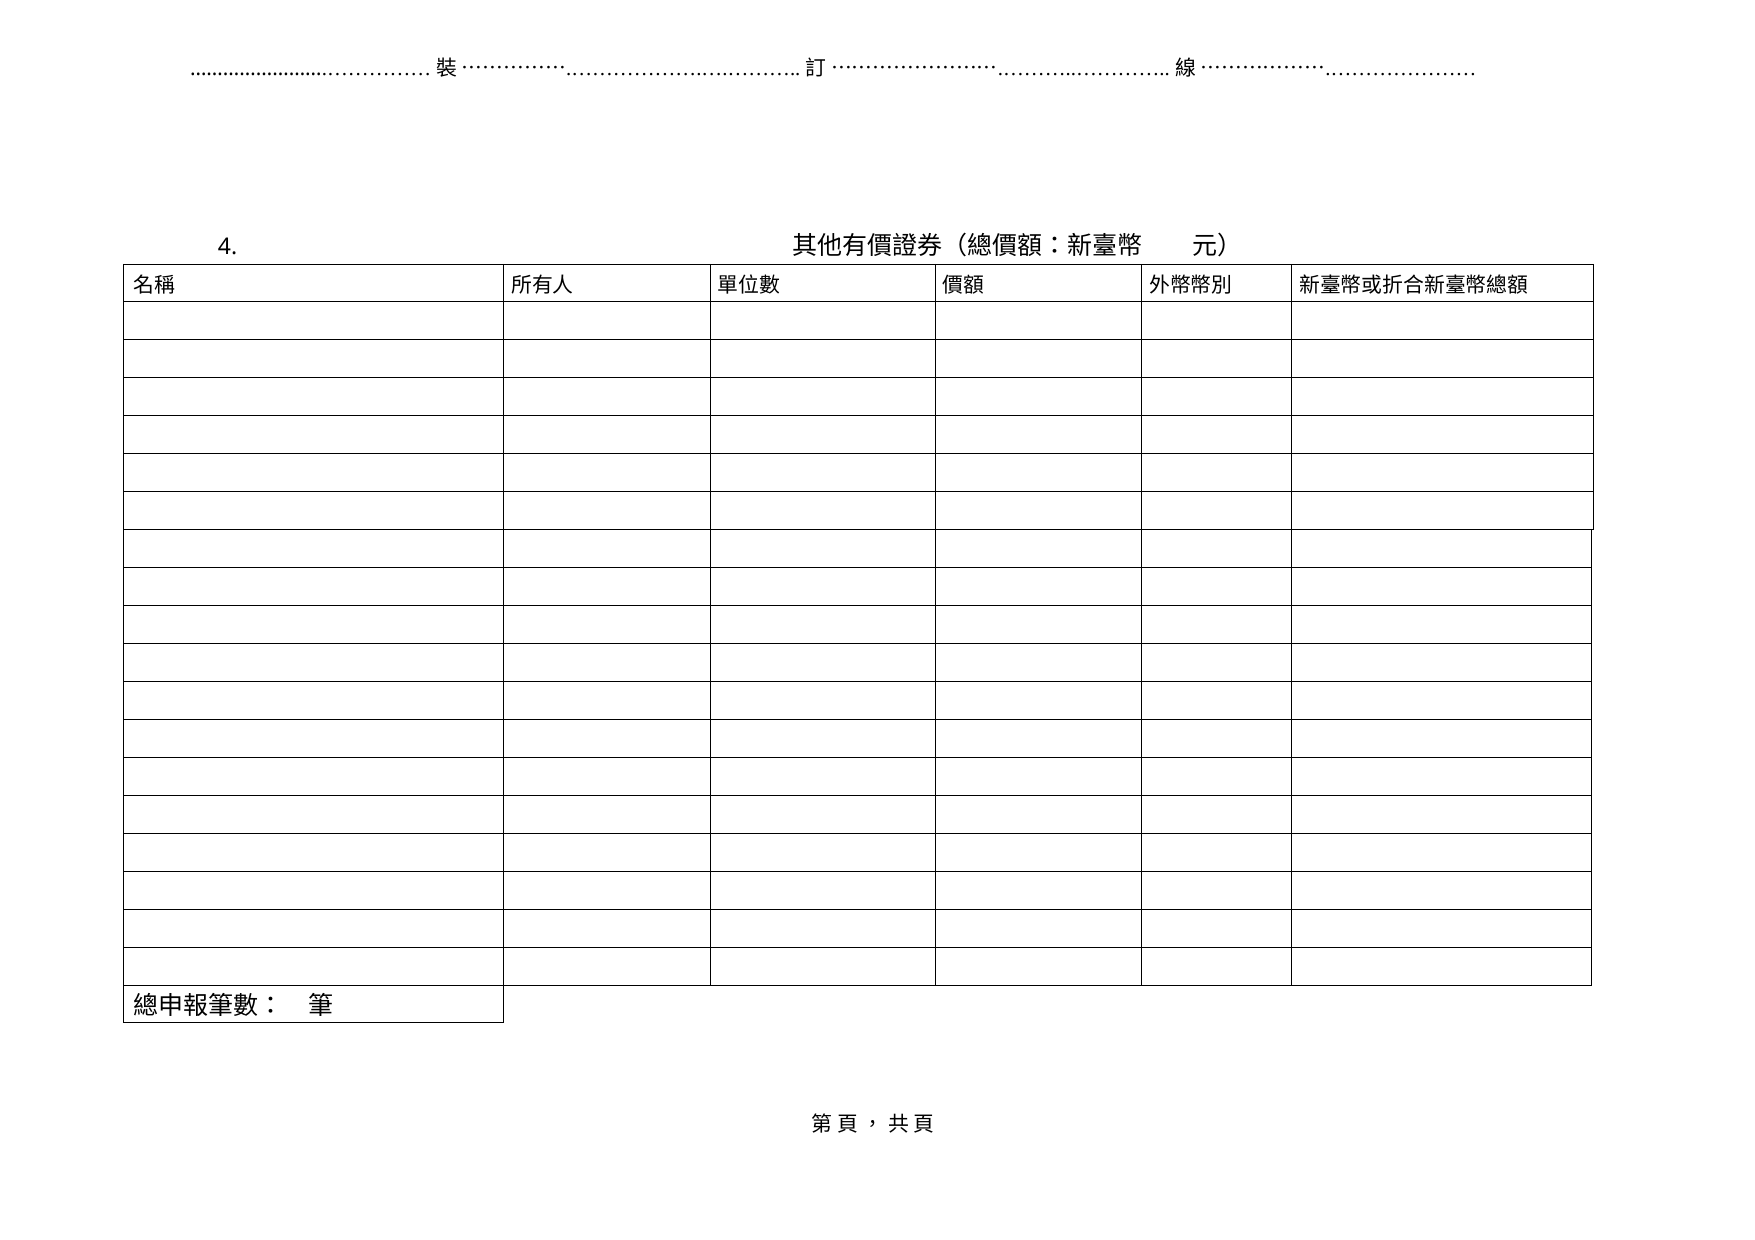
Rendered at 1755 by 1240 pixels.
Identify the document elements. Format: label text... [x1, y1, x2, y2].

table_cell [504, 872, 710, 909]
table_cell [1142, 340, 1291, 377]
table_cell [124, 568, 503, 604]
table_cell [936, 644, 1141, 681]
table_cell [504, 378, 710, 414]
table_cell [936, 910, 1141, 947]
table_cell [1142, 834, 1291, 871]
table_cell [1292, 340, 1593, 377]
table_cell [124, 948, 503, 985]
table_cell [1292, 416, 1593, 453]
table_cell [936, 720, 1141, 757]
table_cell [124, 606, 503, 643]
table_header 外幣幣別 [1142, 265, 1291, 301]
table_cell [124, 416, 503, 453]
table_cell [1292, 834, 1591, 871]
table_cell [711, 796, 935, 833]
table_cell [504, 606, 710, 643]
table_cell [711, 340, 935, 377]
table_cell [1142, 492, 1291, 529]
table_cell [504, 416, 710, 453]
table_cell [124, 796, 503, 833]
table_cell [124, 492, 503, 529]
table_cell [124, 340, 503, 377]
table_cell [1142, 644, 1291, 681]
table_cell [711, 834, 935, 871]
table_cell [124, 872, 503, 909]
table_cell [1142, 758, 1291, 795]
table_cell [1292, 948, 1591, 985]
table_cell [711, 492, 935, 529]
table_cell [936, 378, 1141, 414]
table_cell [711, 454, 935, 491]
table_cell [1142, 872, 1291, 909]
table_cell [1292, 682, 1591, 719]
table_cell [936, 834, 1141, 871]
table_cell [711, 530, 935, 567]
table_cell [1292, 720, 1591, 757]
table_cell [124, 910, 503, 947]
table_cell [1292, 910, 1591, 947]
table_cell [1142, 910, 1291, 947]
table_cell [711, 302, 935, 338]
table_cell [504, 568, 710, 604]
table_cell [936, 530, 1141, 567]
table_header 名稱 [124, 265, 503, 301]
table_cell [124, 530, 503, 567]
table_header 所有人 [504, 265, 710, 301]
table_cell [936, 454, 1141, 491]
table_cell [936, 796, 1141, 833]
table_cell [1292, 302, 1593, 338]
table_cell [936, 492, 1141, 529]
table_cell [710, 986, 935, 1022]
table_cell [504, 644, 710, 681]
table_cell [1142, 720, 1291, 757]
table_cell [1292, 986, 1591, 1022]
table_cell [1292, 872, 1591, 909]
table_cell [1292, 454, 1593, 491]
table_cell [504, 986, 710, 1022]
table_cell [936, 416, 1141, 453]
table_cell [504, 834, 710, 871]
table_cell [1142, 416, 1291, 453]
table_cell 總申報筆數： 筆 [124, 986, 503, 1022]
table_cell [504, 758, 710, 795]
table_cell [504, 796, 710, 833]
list 其他有價證券（總價額：新臺幣 元） [218, 217, 1629, 264]
table_cell [504, 302, 710, 338]
table_cell [936, 682, 1141, 719]
table_cell [1142, 530, 1291, 567]
table_cell [1292, 378, 1593, 414]
table_cell [935, 986, 1142, 1022]
table_cell [936, 302, 1141, 338]
table_cell [1142, 378, 1291, 414]
table_cell [124, 834, 503, 871]
table_cell [711, 682, 935, 719]
table_cell [711, 416, 935, 453]
table_cell [504, 492, 710, 529]
table_cell [504, 910, 710, 947]
table_cell [1142, 682, 1291, 719]
table_cell [124, 720, 503, 757]
table_cell [124, 378, 503, 414]
table_cell [1142, 302, 1291, 338]
table_cell [124, 302, 503, 338]
table_cell [711, 606, 935, 643]
table_cell [711, 758, 935, 795]
table_cell [936, 568, 1141, 604]
table_cell [124, 682, 503, 719]
table_cell [124, 644, 503, 681]
table_cell [936, 948, 1141, 985]
table_header 單位數 [711, 265, 935, 301]
table_cell [1142, 986, 1292, 1022]
table_cell [1292, 492, 1593, 529]
table_cell [711, 378, 935, 414]
table_cell [504, 682, 710, 719]
table_cell [1142, 796, 1291, 833]
table_cell [1142, 454, 1291, 491]
table_header 新臺幣或折合新臺幣總額 [1292, 265, 1593, 301]
table_cell [1142, 606, 1291, 643]
table_cell [1142, 568, 1291, 604]
table_cell [504, 530, 710, 567]
table_cell [1292, 796, 1591, 833]
table_cell [711, 910, 935, 947]
table_cell [936, 758, 1141, 795]
table_cell [504, 948, 710, 985]
table_cell [124, 758, 503, 795]
table_cell [1292, 568, 1591, 604]
table_cell [1292, 606, 1591, 643]
table_header 價額 [936, 265, 1141, 301]
table_cell [711, 948, 935, 985]
table_cell [936, 340, 1141, 377]
table_cell [711, 720, 935, 757]
table_cell [1292, 530, 1591, 567]
table_cell [1292, 644, 1591, 681]
table_cell [711, 644, 935, 681]
table_cell [124, 454, 503, 491]
table_cell [504, 340, 710, 377]
table_cell [936, 872, 1141, 909]
table_cell [1292, 758, 1591, 795]
table_cell [711, 872, 935, 909]
table_cell [711, 568, 935, 604]
table_cell [1142, 948, 1291, 985]
table_cell [504, 454, 710, 491]
table_cell [504, 720, 710, 757]
table_cell [936, 606, 1141, 643]
